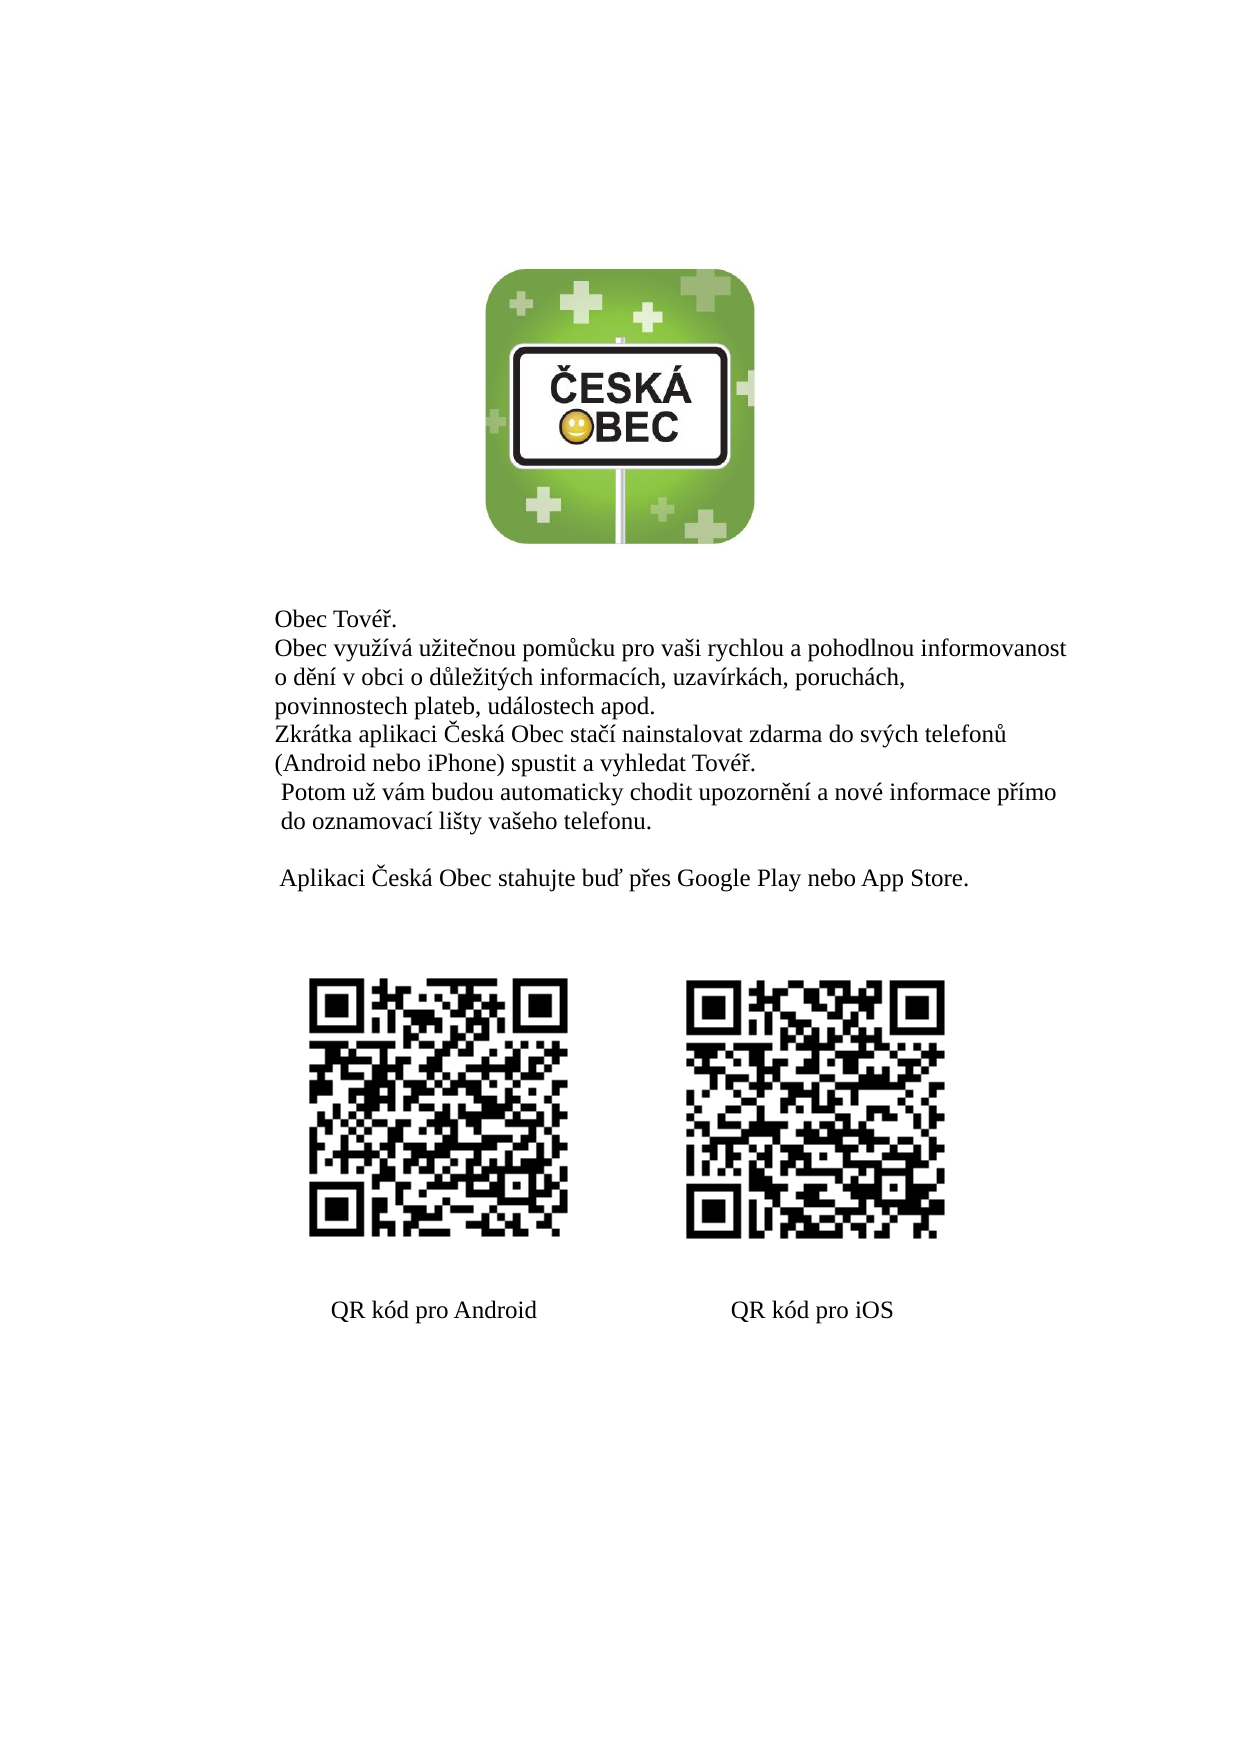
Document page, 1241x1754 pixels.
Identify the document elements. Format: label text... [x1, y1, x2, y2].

text do oznamovací lišty vašeho telefonu. [118, 806, 1122, 834]
text Obec využívá užitečnou pomůcku pro vaši rychlou a pohodlnou informovanost [118, 633, 1122, 662]
text povinnostech plateb, událostech apod. [118, 691, 1122, 719]
text QR kód pro Android QR kód pro iOS [118, 1295, 1122, 1324]
picture [483, 266, 757, 547]
text Potom už vám budou automaticky chodit upozornění a nové informace přímo [118, 777, 1122, 806]
picture [660, 954, 973, 1267]
text Aplikaci Česká Obec stahujte buď přes Google Play nebo App Store. [118, 863, 1122, 892]
text o dění v obci o důležitých informacích, uzavírkách, poruchách, [118, 662, 1122, 691]
picture [283, 952, 596, 1265]
text (Android nebo iPhone) spustit a vyhledat Tovéř. [118, 748, 1122, 777]
text Zkrátka aplikaci Česká Obec stačí nainstalovat zdarma do svých telefonů [118, 719, 1122, 748]
text Obec Tovéř. [118, 604, 1122, 633]
